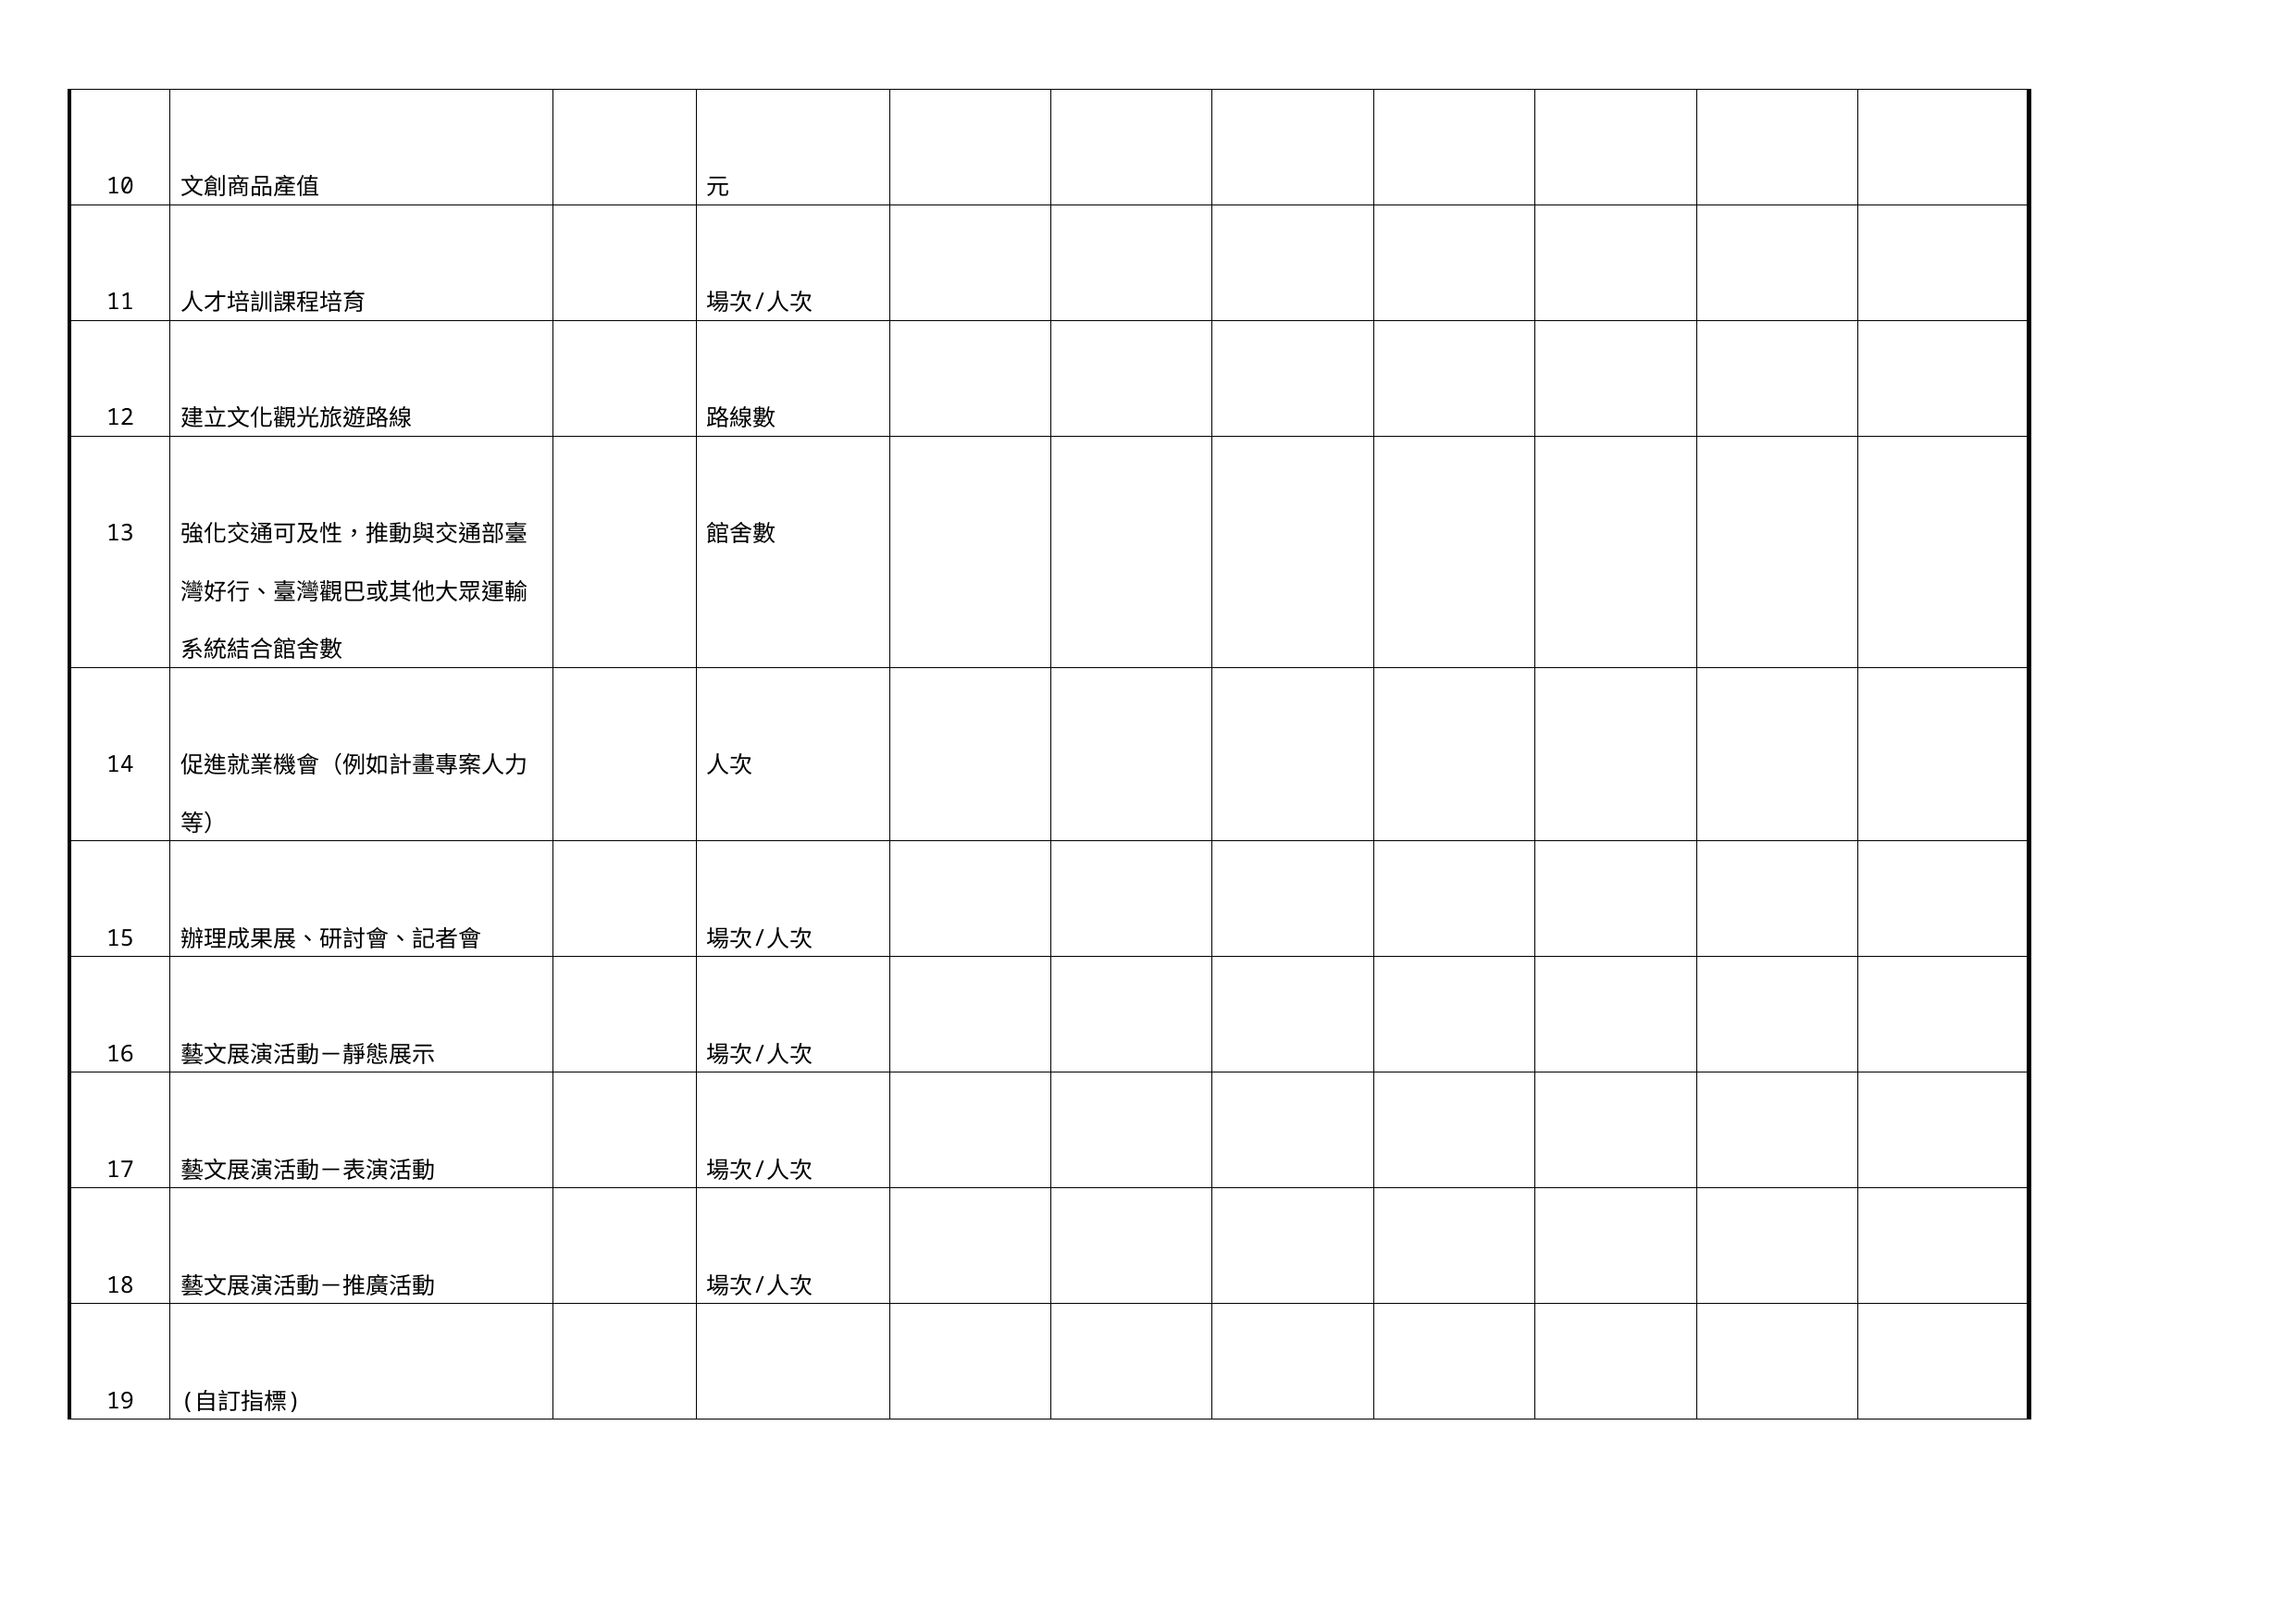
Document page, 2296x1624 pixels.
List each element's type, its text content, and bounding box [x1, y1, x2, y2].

table_cell [553, 321, 696, 436]
table_cell [553, 957, 696, 1072]
table_cell [1051, 437, 1211, 667]
table_cell [1697, 957, 1857, 1072]
table_cell 館舍數 [697, 437, 889, 667]
table_cell 建立文化觀光旅遊路線 [170, 321, 552, 436]
table_cell [1697, 1188, 1857, 1303]
table_cell [890, 841, 1050, 956]
table_cell 場次/人次 [697, 957, 889, 1072]
table_cell 藝文展演活動－推廣活動 [170, 1188, 552, 1303]
table_cell [1212, 841, 1373, 956]
table_cell [1212, 437, 1373, 667]
table_cell [697, 1304, 889, 1419]
table_cell [553, 1072, 696, 1187]
table_cell [1535, 957, 1696, 1072]
table_cell [1212, 1188, 1373, 1303]
table_cell [1535, 90, 1696, 205]
table_cell [1374, 1304, 1534, 1419]
table_cell 場次/人次 [697, 1188, 889, 1303]
table_cell [1858, 1304, 2027, 1419]
table_cell [1858, 90, 2027, 205]
table_cell [553, 668, 696, 840]
table_cell [1212, 1072, 1373, 1187]
table_cell 場次/人次 [697, 205, 889, 320]
table_cell [1374, 668, 1534, 840]
table_cell [890, 90, 1050, 205]
table_cell [553, 90, 696, 205]
table_cell 人次 [697, 668, 889, 840]
table_cell [1535, 205, 1696, 320]
table_cell 藝文展演活動－表演活動 [170, 1072, 552, 1187]
table_cell [890, 437, 1050, 667]
table_cell [1051, 321, 1211, 436]
table_cell 路線數 [697, 321, 889, 436]
table_cell [1858, 1188, 2027, 1303]
table_cell [1697, 321, 1857, 436]
table_cell 強化交通可及性，推動與交通部臺灣好行、臺灣觀巴或其他大眾運輸系統結合館舍數 [170, 437, 552, 667]
table_cell [890, 1304, 1050, 1419]
table_cell [1374, 957, 1534, 1072]
table_cell [1212, 1304, 1373, 1419]
table_cell [890, 957, 1050, 1072]
table_cell [1051, 90, 1211, 205]
table_cell [1051, 1304, 1211, 1419]
table_cell [1697, 437, 1857, 667]
table_cell [1212, 957, 1373, 1072]
table_cell [1697, 668, 1857, 840]
table_cell [1535, 1188, 1696, 1303]
table_cell 13 [71, 437, 169, 667]
table_cell [890, 668, 1050, 840]
table_cell 10 [71, 90, 169, 205]
table_cell 辦理成果展、研討會、記者會 [170, 841, 552, 956]
table_cell 11 [71, 205, 169, 320]
table_cell [1374, 437, 1534, 667]
table_cell [1858, 205, 2027, 320]
table_cell [890, 1072, 1050, 1187]
table_cell [553, 205, 696, 320]
table_cell [1051, 1188, 1211, 1303]
table_cell [1858, 841, 2027, 956]
table_cell (自訂指標) [170, 1304, 552, 1419]
table_cell [1858, 321, 2027, 436]
table_cell [1051, 957, 1211, 1072]
table_cell 17 [71, 1072, 169, 1187]
table_cell [1697, 205, 1857, 320]
table_cell [890, 1188, 1050, 1303]
table_cell [553, 1188, 696, 1303]
table_cell [553, 841, 696, 956]
table_cell [1374, 205, 1534, 320]
table_cell 19 [71, 1304, 169, 1419]
table_cell [1535, 321, 1696, 436]
table_cell [1374, 1072, 1534, 1187]
table_cell [1535, 841, 1696, 956]
table_cell [1697, 1072, 1857, 1187]
table_cell [1374, 841, 1534, 956]
table_cell [1697, 1304, 1857, 1419]
table_cell 12 [71, 321, 169, 436]
table_cell 場次/人次 [697, 841, 889, 956]
table_cell 文創商品產值 [170, 90, 552, 205]
table_cell [1051, 205, 1211, 320]
table_cell [1212, 205, 1373, 320]
table_cell [1535, 437, 1696, 667]
table_cell [1535, 1072, 1696, 1187]
table_cell [553, 1304, 696, 1419]
table_cell [1535, 1304, 1696, 1419]
table_cell 18 [71, 1188, 169, 1303]
table_cell [553, 437, 696, 667]
table_cell 16 [71, 957, 169, 1072]
table_cell [1051, 841, 1211, 956]
table_cell [890, 321, 1050, 436]
table_cell [1535, 668, 1696, 840]
table_cell [1858, 1072, 2027, 1187]
table_cell [1051, 1072, 1211, 1187]
table_cell [1212, 321, 1373, 436]
table_cell [1697, 90, 1857, 205]
table_cell 人才培訓課程培育 [170, 205, 552, 320]
table_cell 藝文展演活動－靜態展示 [170, 957, 552, 1072]
table_cell [1858, 668, 2027, 840]
table_cell 促進就業機會（例如計畫專案人力等） [170, 668, 552, 840]
table_cell [1212, 668, 1373, 840]
table_cell 15 [71, 841, 169, 956]
table_cell 元 [697, 90, 889, 205]
table_cell [1858, 957, 2027, 1072]
table_cell [1858, 437, 2027, 667]
table_cell [1212, 90, 1373, 205]
table_cell [1374, 321, 1534, 436]
table_cell [1374, 1188, 1534, 1303]
table_cell 14 [71, 668, 169, 840]
table_cell 場次/人次 [697, 1072, 889, 1187]
table_cell [1374, 90, 1534, 205]
table_cell [1051, 668, 1211, 840]
table_cell [1697, 841, 1857, 956]
table_cell [890, 205, 1050, 320]
